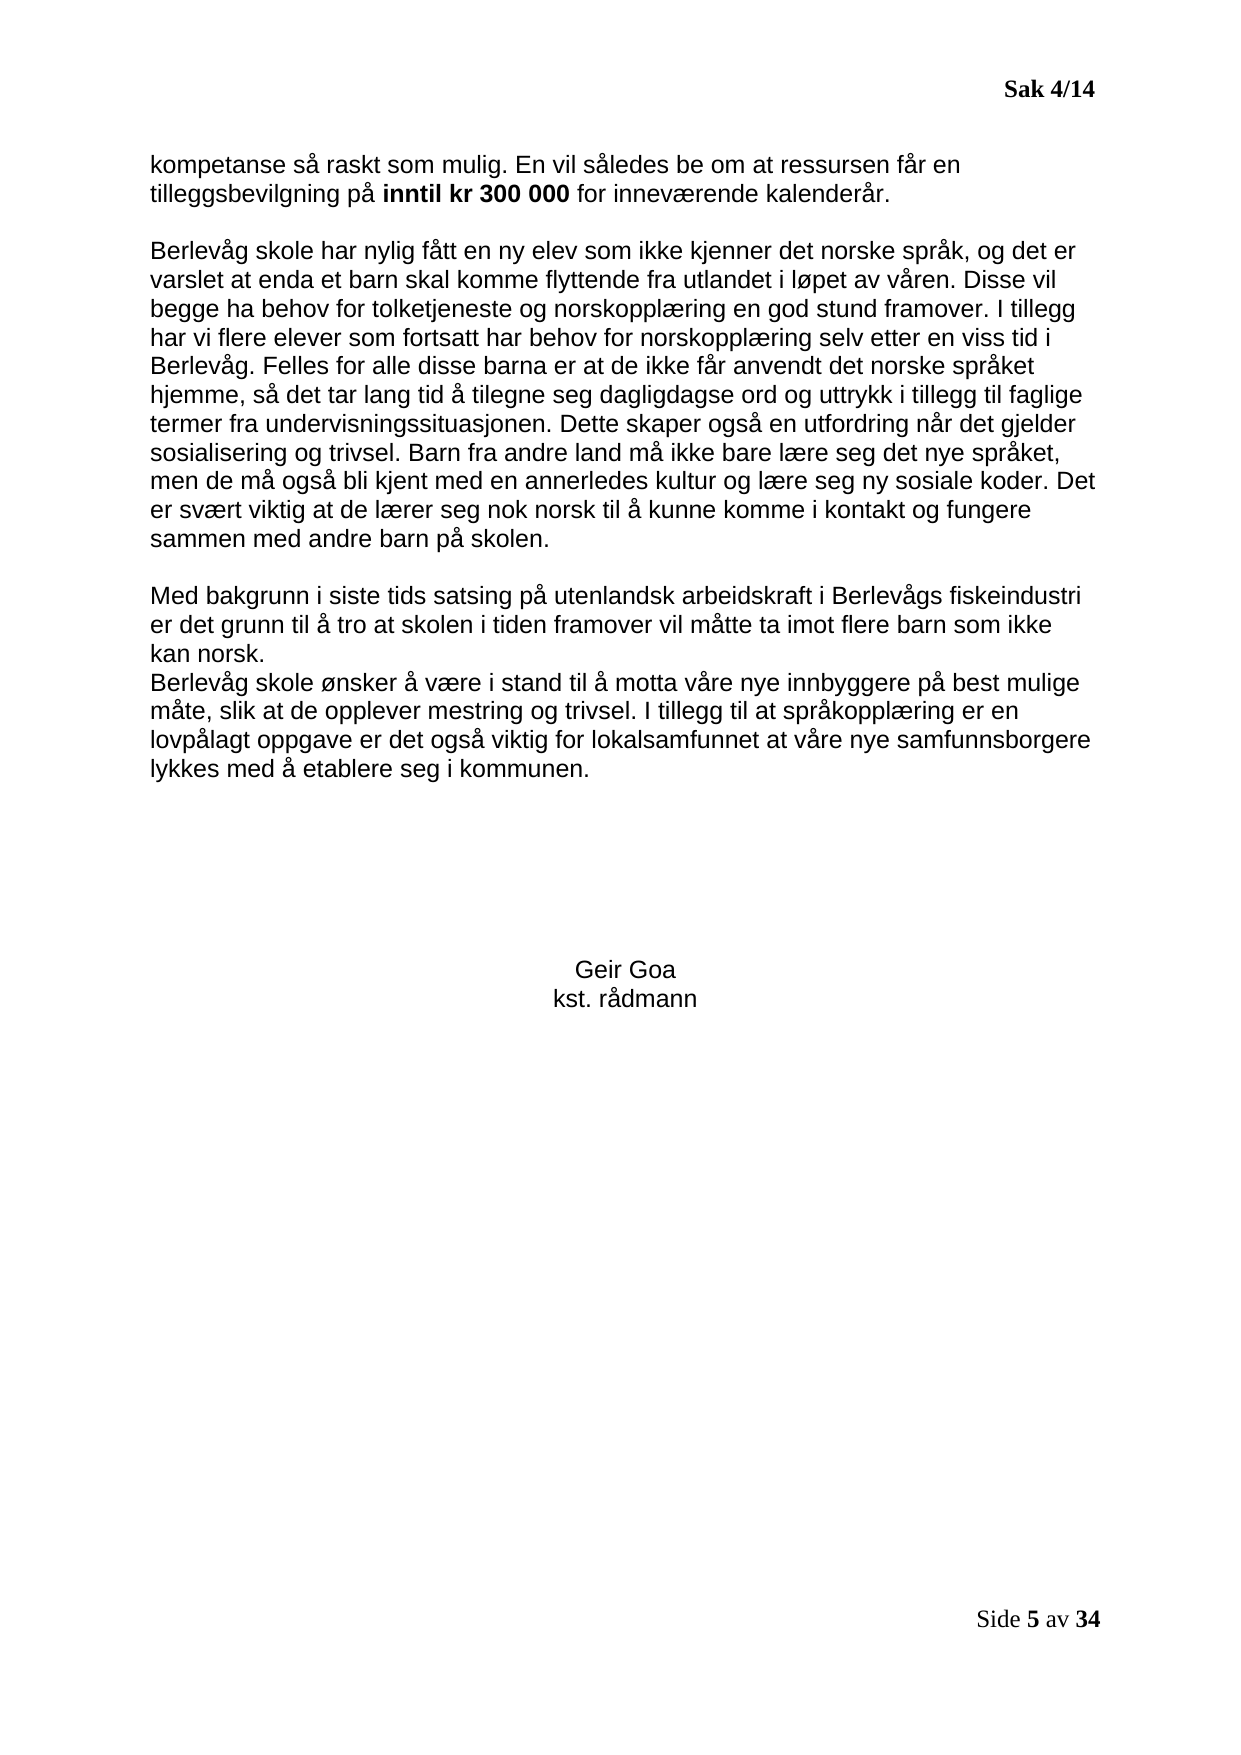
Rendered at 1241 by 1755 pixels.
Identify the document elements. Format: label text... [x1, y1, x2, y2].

text Berlevåg skole ønsker å være i stand til å motta våre nye innbyggere på best mulige måte, slik at de opplever mestring og trivsel. I tillegg til at språkopplæring er en lovpålagt oppgave er det også viktig for lokalsamfunnet at våre nye samfunnsborgere lykkes med å etablere seg i kommunen. [150, 667, 1100, 782]
text Geir Goa [150, 955, 1100, 984]
text Med bakgrunn i siste tids satsing på utenlandsk arbeidskraft i Berlevågs fiskeindustri er det grunn til å tro at skolen i tiden framover vil måtte ta imot flere barn som ikke kan norsk. [150, 581, 1100, 667]
text Berlevåg skole har nylig fått en ny elev som ikke kjenner det norske språk, og det er varslet at enda et barn skal komme flyttende fra utlandet i løpet av våren. Disse vil begge ha behov for tolketjeneste og norskopplæring en god stund framover. I tillegg har vi flere elever som fortsatt har behov for norskopplæring selv etter en viss tid i Berlevåg. Felles for alle disse barna er at de ikke får anvendt det norske språket hjemme, så det tar lang tid å tilegne seg dagligdagse ord og uttrykk i tillegg til faglige termer fra undervisningssituasjonen. Dette skaper også en utfordring når det gjelder sosialisering og trivsel. Barn fra andre land må ikke bare lære seg det nye språket, men de må også bli kjent med en annerledes kultur og lære seg ny sosiale koder. Det er svært viktig at de lærer seg nok norsk til å kunne komme i kontakt og fungere sammen med andre barn på skolen. [150, 236, 1100, 552]
text kst. rådmann [150, 984, 1100, 1012]
text kompetanse så raskt som mulig. En vil således be om at ressursen får en tilleggsbevilgning på inntil kr 300 000 for inneværende kalenderår. [150, 150, 1100, 207]
